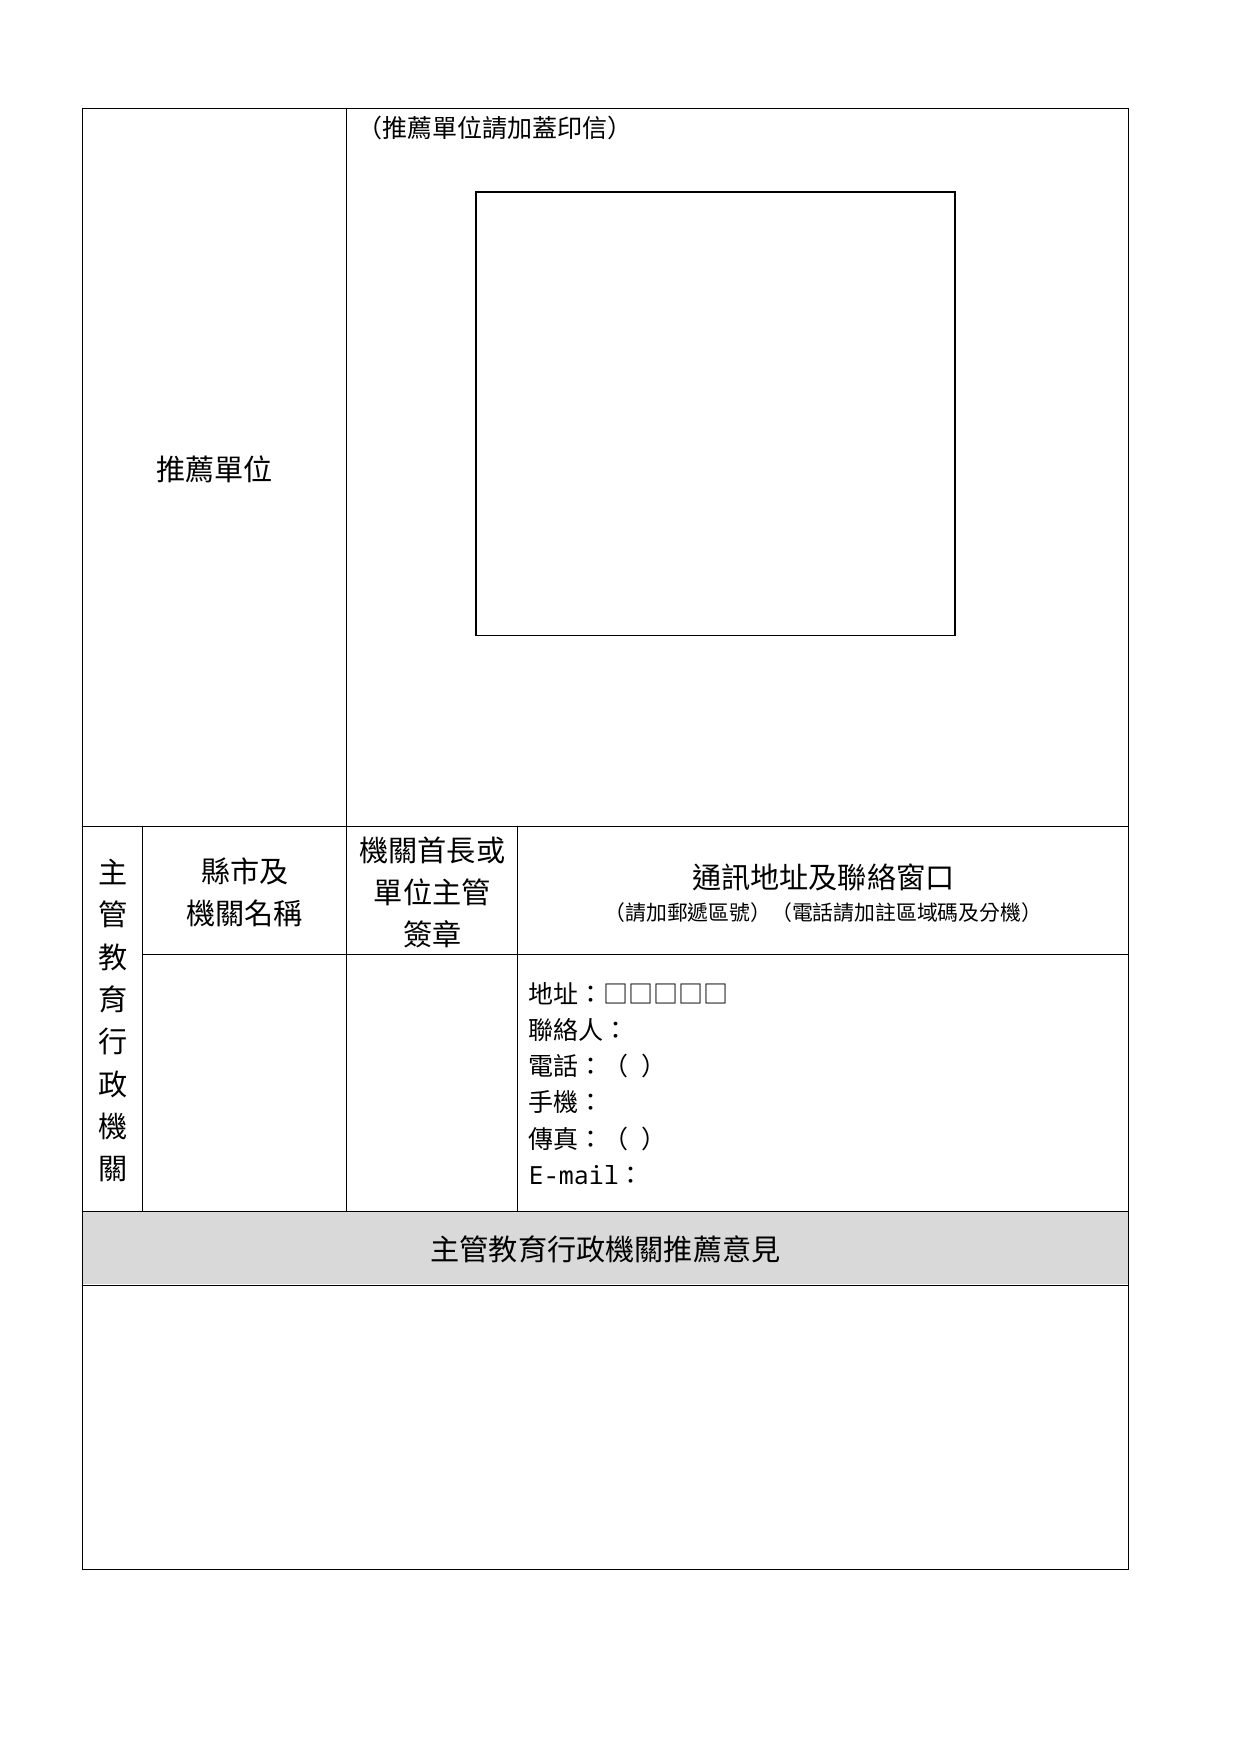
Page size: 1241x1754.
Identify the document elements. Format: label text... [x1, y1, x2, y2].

table_cell 通訊地址及聯絡窗口 （請加郵遞區號）（電話請加註區域碼及分機） [518, 827, 1128, 954]
table_cell （推薦單位請加蓋印信） [347, 109, 1128, 826]
table_cell [83, 1286, 1128, 1569]
table_cell 推薦單位 [83, 109, 346, 826]
table_cell 主管教育行政機關 [83, 827, 142, 1211]
table_cell 機關首長或單位主管 簽章 [347, 827, 517, 954]
table_cell 主管教育行政機關推薦意見 [83, 1212, 1128, 1284]
table_cell [347, 955, 517, 1211]
table_cell 縣市及 機關名稱 [143, 827, 346, 954]
table_cell [143, 955, 346, 1211]
table_cell 地址：□□□□□ 聯絡人： 電話：（ ） 手機： 傳真：（ ） E-mail： [518, 955, 1128, 1211]
